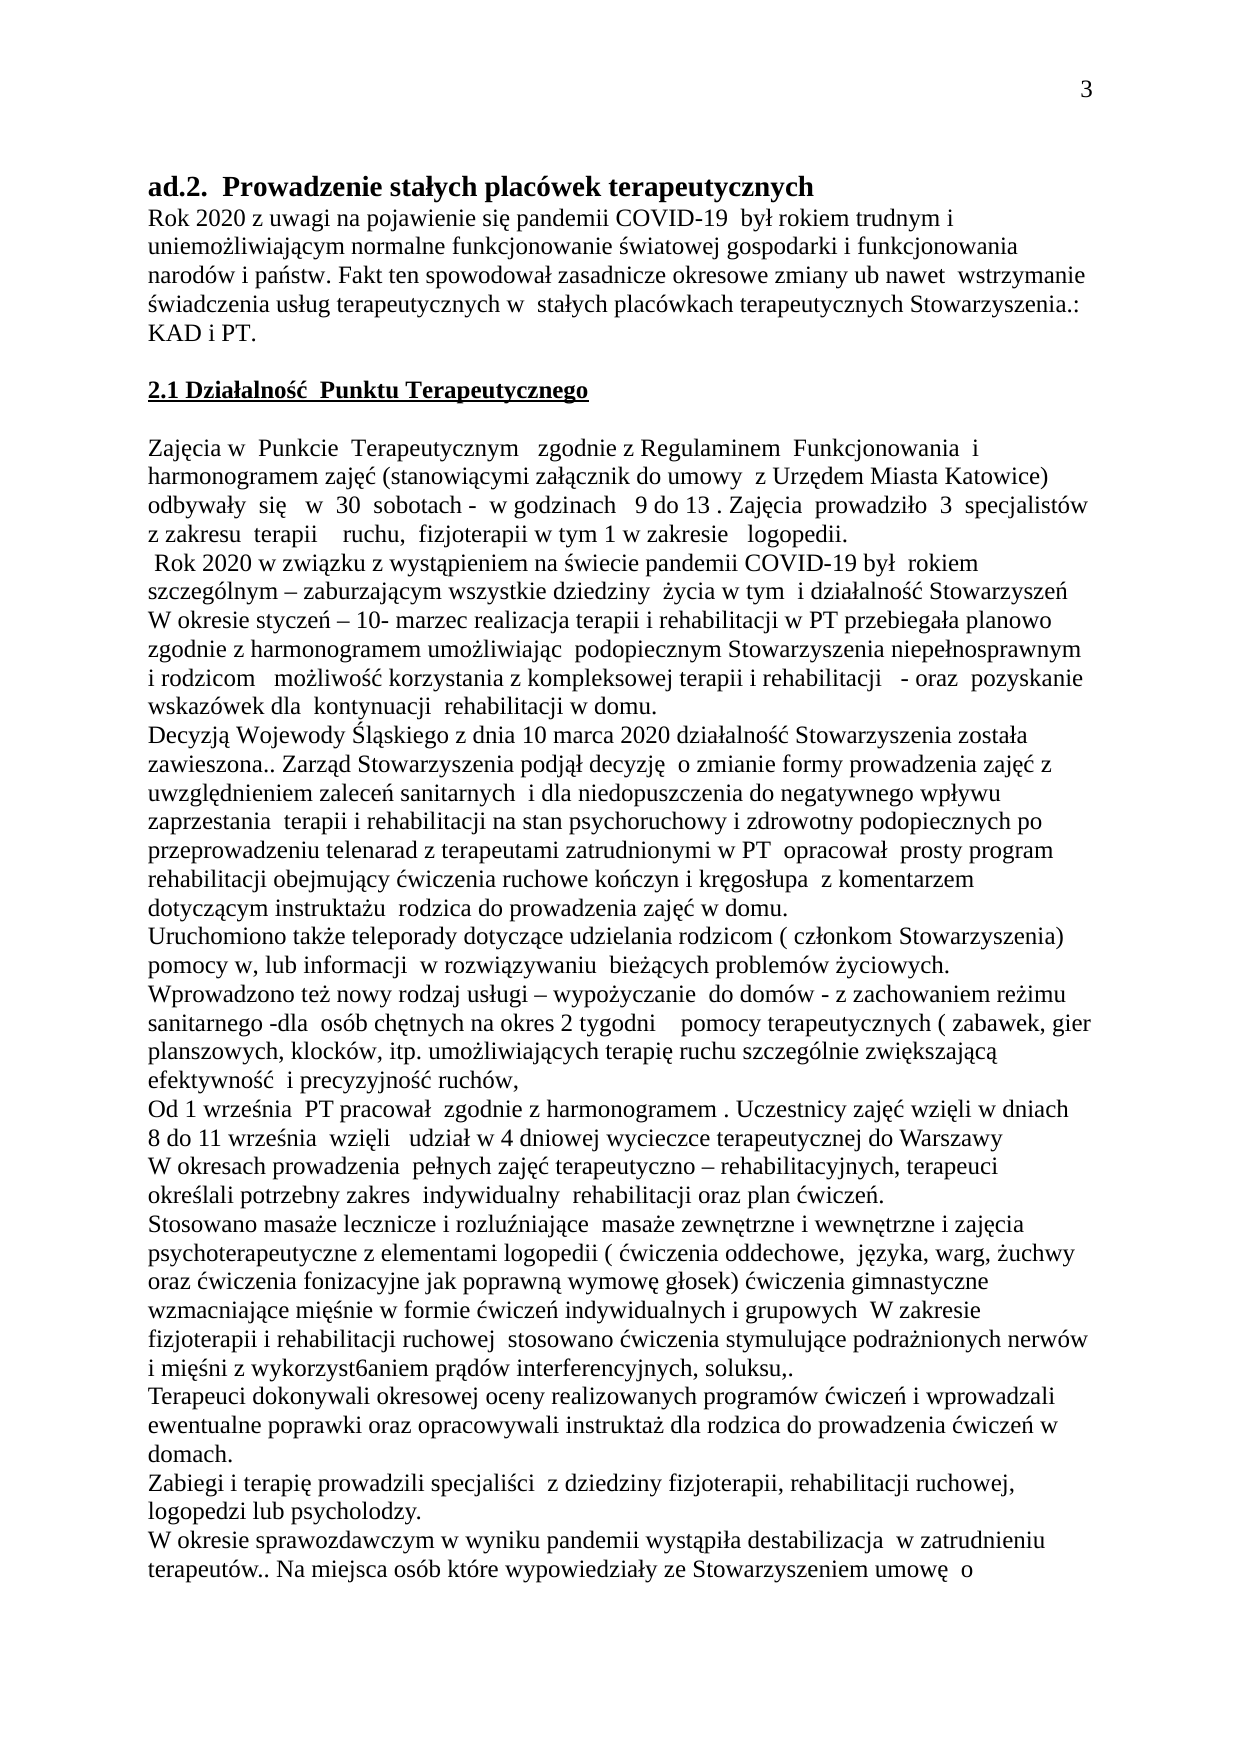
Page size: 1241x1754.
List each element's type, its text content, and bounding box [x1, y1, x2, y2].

text 2.1 Działalność Punktu Terapeutycznego [148, 375, 1093, 404]
text Zabiegi i terapię prowadzili specjaliści z dziedziny fizjoterapii, rehabilitacji ruchowej, logopedzi lub psycholodzy. [148, 1468, 1093, 1525]
text W okresie sprawozdawczym w wyniku pandemii wystąpiła destabilizacja w zatrudnieniu terapeutów.. Na miejsca osób które wypowiedziały ze Stowarzyszeniem umowę o [148, 1525, 1093, 1583]
text W okresie styczeń – 10- marzec realizacja terapii i rehabilitacji w PT przebiegała planowo zgodnie z harmonogramem umożliwiając podopiecznym Stowarzyszenia niepełnosprawnym i rodzicom możliwość korzystania z kompleksowej terapii i rehabilitacji - oraz pozyskanie wskazówek dla kontynuacji rehabilitacji w domu. [148, 605, 1093, 720]
text Rok 2020 w związku z wystąpieniem na świecie pandemii COVID-19 był rokiem szczególnym – zaburzającym wszystkie dziedziny życia w tym i działalność Stowarzyszeń [148, 548, 1093, 605]
text Rok 2020 z uwagi na pojawienie się pandemii COVID-19 był rokiem trudnym i uniemożliwiającym normalne funkcjonowanie światowej gospodarki i funkcjonowania narodów i państw. Fakt ten spowodował zasadnicze okresowe zmiany ub nawet wstrzymanie świadczenia usług terapeutycznych w stałych placówkach terapeutycznych Stowarzyszenia.: KAD i PT. [148, 203, 1093, 346]
text Uruchomiono także teleporady dotyczące udzielania rodzicom ( członkom Stowarzyszenia) pomocy w, lub informacji w rozwiązywaniu bieżących problemów życiowych. [148, 921, 1093, 979]
text Stosowano masaże lecznicze i rozluźniające masaże zewnętrzne i wewnętrzne i zajęcia psychoterapeutyczne z elementami logopedii ( ćwiczenia oddechowe, języka, warg, żuchwy oraz ćwiczenia fonizacyjne jak poprawną wymowę głosek) ćwiczenia gimnastyczne wzmacniające mięśnie w formie ćwiczeń indywidualnych i grupowych W zakresie fizjoterapii i rehabilitacji ruchowej stosowano ćwiczenia stymulujące podrażnionych nerwów i mięśni z wykorzyst6aniem prądów interferencyjnych, soluksu,. [148, 1209, 1093, 1381]
text Od 1 września PT pracował zgodnie z harmonogramem . Uczestnicy zajęć wzięli w dniach 8 do 11 września wzięli udział w 4 dniowej wycieczce terapeutycznej do Warszawy [148, 1094, 1093, 1151]
text ad.2. Prowadzenie stałych placówek terapeutycznych [148, 169, 1093, 203]
text W okresach prowadzenia pełnych zajęć terapeutyczno – rehabilitacyjnych, terapeuci określali potrzebny zakres indywidualny rehabilitacji oraz plan ćwiczeń. [148, 1151, 1093, 1209]
text Terapeuci dokonywali okresowej oceny realizowanych programów ćwiczeń i wprowadzali ewentualne poprawki oraz opracowywali instruktaż dla rodzica do prowadzenia ćwiczeń w domach. [148, 1381, 1093, 1468]
text Wprowadzono też nowy rodzaj usługi – wypożyczanie do domów - z zachowaniem reżimu sanitarnego -dla osób chętnych na okres 2 tygodni pomocy terapeutycznych ( zabawek, gier planszowych, klocków, itp. umożliwiających terapię ruchu szczególnie zwiększającą efektywność i precyzyjność ruchów, [148, 979, 1093, 1094]
text Decyzją Wojewody Śląskiego z dnia 10 marca 2020 działalność Stowarzyszenia została zawieszona.. Zarząd Stowarzyszenia podjął decyzję o zmianie formy prowadzenia zajęć z uwzględnieniem zaleceń sanitarnych i dla niedopuszczenia do negatywnego wpływu zaprzestania terapii i rehabilitacji na stan psychoruchowy i zdrowotny podopiecznych po przeprowadzeniu telenarad z terapeutami zatrudnionymi w PT opracował prosty program rehabilitacji obejmujący ćwiczenia ruchowe kończyn i kręgosłupa z komentarzem dotyczącym instruktażu rodzica do prowadzenia zajęć w domu. [148, 720, 1093, 921]
text Zajęcia w Punkcie Terapeutycznym zgodnie z Regulaminem Funkcjonowania i harmonogramem zajęć (stanowiącymi załącznik do umowy z Urzędem Miasta Katowice) odbywały się w 30 sobotach - w godzinach 9 do 13 . Zajęcia prowadziło 3 specjalistów z zakresu terapii ruchu, fizjoterapii w tym 1 w zakresie logopedii. [148, 433, 1093, 548]
